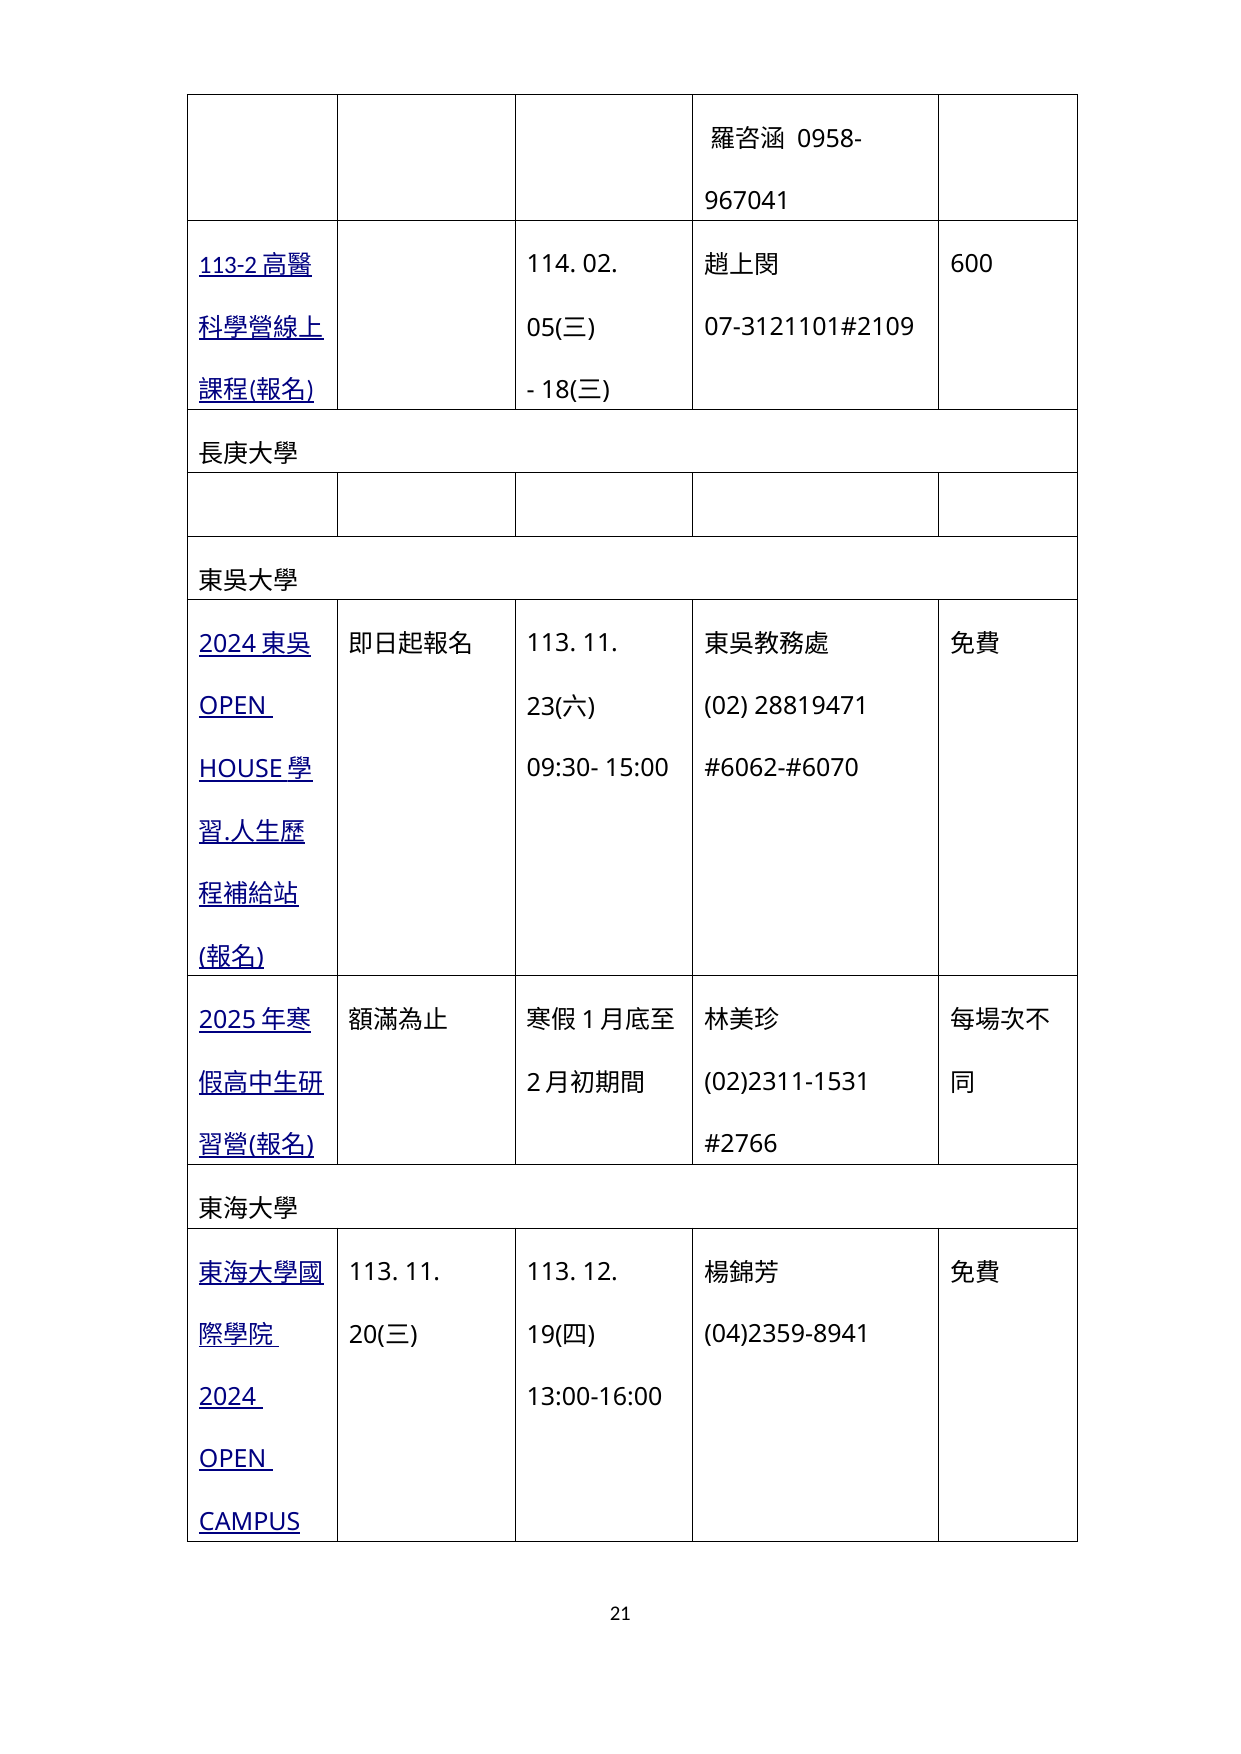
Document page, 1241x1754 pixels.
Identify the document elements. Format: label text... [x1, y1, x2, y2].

table_cell [1078, 599, 1085, 975]
table_cell 即日起報名 [338, 600, 515, 975]
table_cell 額滿為止 [338, 976, 515, 1164]
table_cell 林美珍 (02)2311-1531 #2766 [693, 976, 938, 1164]
table_cell [338, 221, 515, 409]
table_cell [693, 473, 938, 536]
table_cell [1078, 94, 1085, 220]
table_cell [1078, 975, 1085, 1164]
table_cell [338, 473, 515, 536]
table_cell 113-2高醫科學營線上課程(報名) [188, 221, 337, 409]
table_cell [1078, 1228, 1085, 1541]
table_cell 每場次不同 [939, 976, 1077, 1164]
table_cell [1078, 536, 1085, 599]
table_cell 113. 12. 19(四) 13:00-16:00 [516, 1229, 692, 1541]
table_cell 2025年寒假高中生研習營(報名) [188, 976, 337, 1164]
table_cell [1078, 1164, 1085, 1227]
table_cell 免費 [939, 1229, 1077, 1541]
table_cell 楊錦芳 (04)2359-8941 [693, 1229, 938, 1541]
table_cell 114. 02. 05(三) - 18(三) [516, 221, 692, 409]
table_cell [1078, 409, 1085, 472]
table_cell 長庚大學 [188, 410, 1077, 472]
table_cell [1078, 220, 1085, 409]
table_cell 東吳教務處 (02) 28819471 #6062-#6070 [693, 600, 938, 975]
table_cell [188, 95, 337, 220]
table_cell 600 [939, 221, 1077, 409]
table_cell 寒假1月底至2月初期間 [516, 976, 692, 1164]
table_cell [338, 95, 515, 220]
table_cell 2024東吳OPEN HOUSE學習.人生歷程補給站(報名) [188, 600, 337, 975]
table_cell 免費 [939, 600, 1077, 975]
table_cell 羅咨涵 0958-967041 [693, 95, 938, 220]
table_cell [939, 473, 1077, 536]
table_cell [1078, 472, 1085, 536]
table_cell 113. 11. 23(六) 09:30- 15:00 [516, 600, 692, 975]
table_cell 趙上閔 07-3121101#2109 [693, 221, 938, 409]
table_cell 113. 11. 20(三) [338, 1229, 515, 1541]
table_cell 東海大學國際學院 2024 OPEN CAMPUS [188, 1229, 337, 1541]
table_cell [188, 473, 337, 536]
table_cell [516, 473, 692, 536]
table_cell 東海大學 [188, 1165, 1077, 1227]
table_cell [516, 95, 692, 220]
table_cell [939, 95, 1077, 220]
table_cell 東吳大學 [188, 537, 1077, 599]
